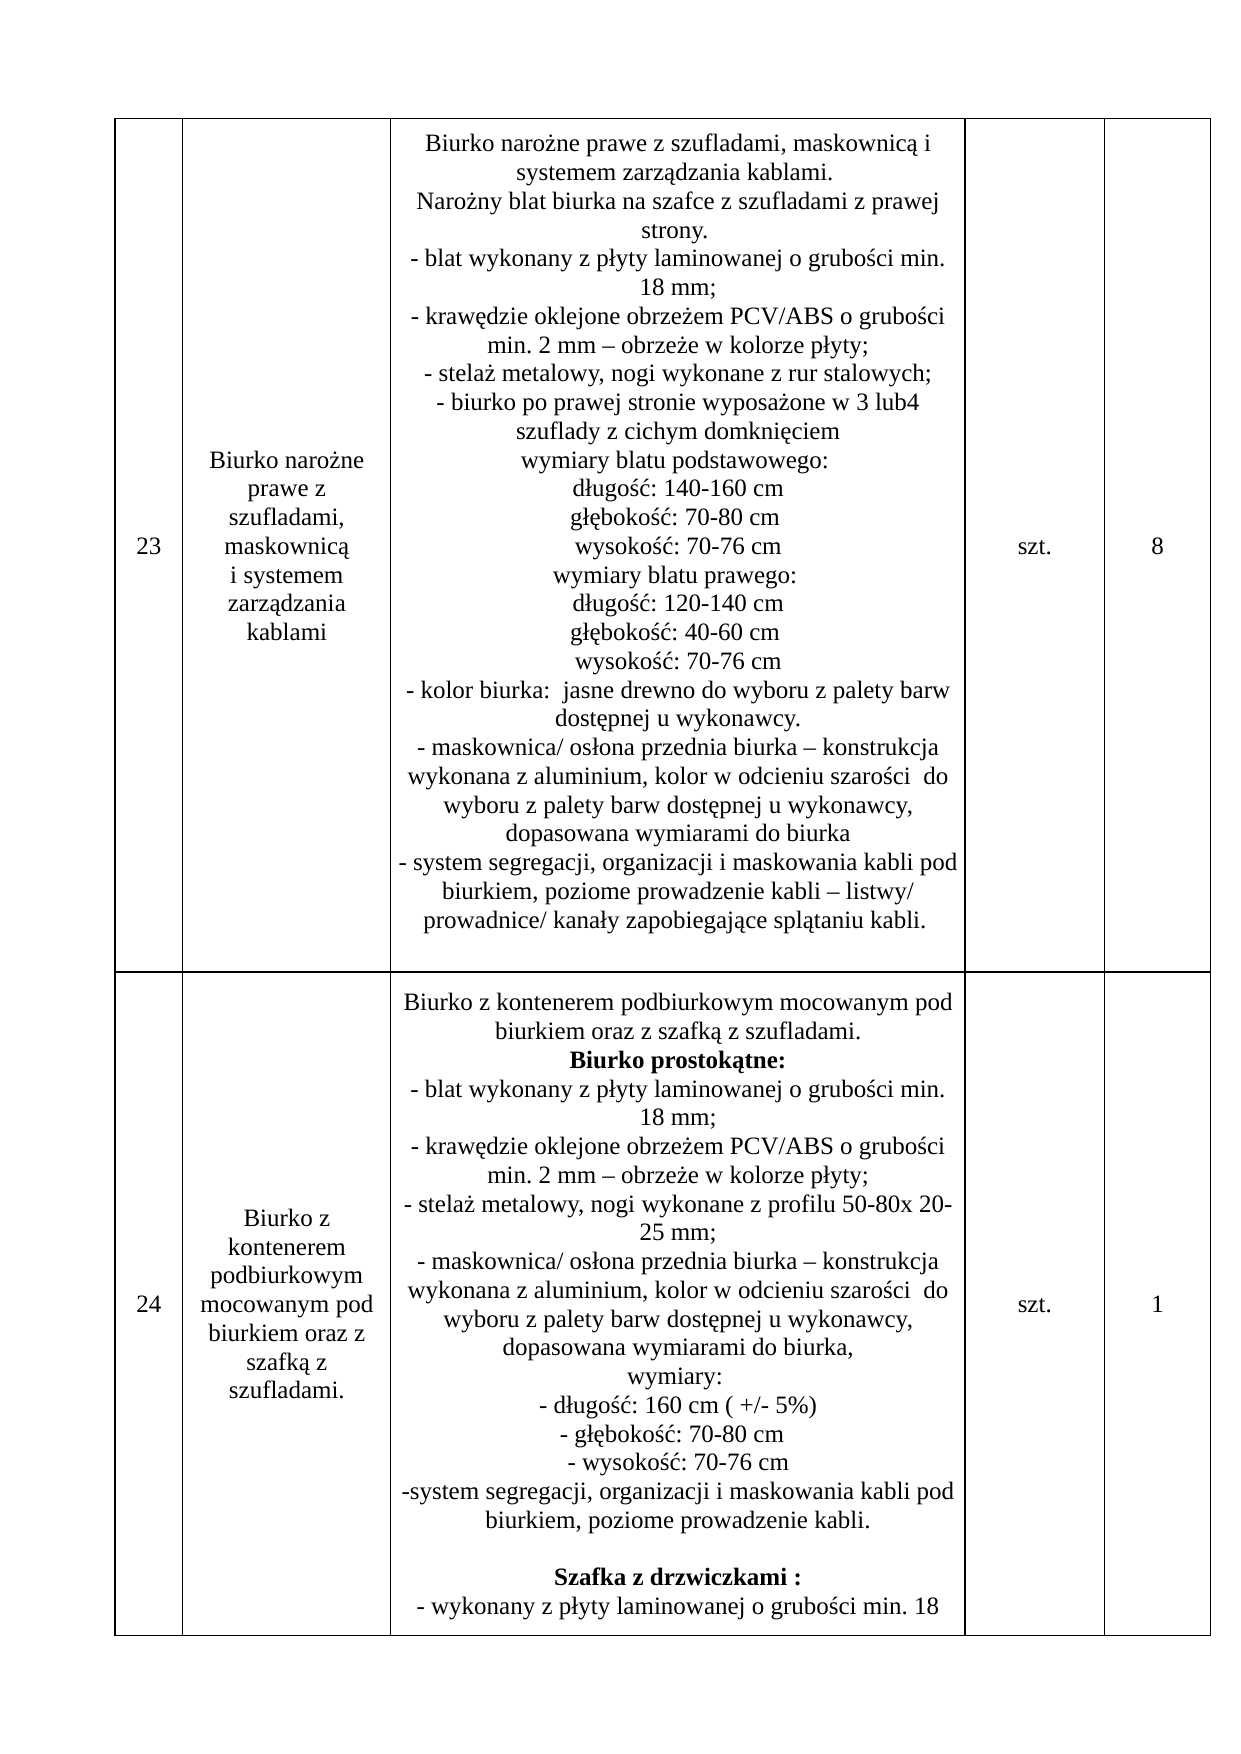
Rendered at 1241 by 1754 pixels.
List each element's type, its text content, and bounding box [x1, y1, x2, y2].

table_cell Biurko narożne prawe z szufladami, maskownicą i systemem zarządzania kablami. Narożny blat biurka na szafce z szufladami z prawej strony. - blat wykonany z płyty laminowanej o grubości min. 18 mm; - krawędzie oklejone obrzeżem PCV/ABS o grubości min. 2 mm – obrzeże w kolorze płyty; - stelaż metalowy, nogi wykonane z rur stalowych; - biurko po prawej stronie wyposażone w 3 lub4 szuflady z cichym domknięciem wymiary blatu podstawowego: długość: 140-160 cm głębokość: 70-80 cm wysokość: 70-76 cm wymiary blatu prawego: długość: 120-140 cm głębokość: 40-60 cm wysokość: 70-76 cm - kolor biurka: jasne drewno do wyboru z palety barw dostępnej u wykonawcy. - maskownica/ osłona przednia biurka – konstrukcja wykonana z aluminium, kolor w odcieniu szarości do wyboru z palety barw dostępnej u wykonawcy, dopasowana wymiarami do biurka - system segregacji, organizacji i maskowania kabli pod biurkiem, poziome prowadzenie kabli – listwy/ prowadnice/ kanały zapobiegające splątaniu kabli. [391, 119, 964, 971]
table_cell Biurko narożne prawe z szufladami, maskownicą i systemem zarządzania kablami [183, 119, 390, 971]
table_cell szt. [966, 119, 1104, 971]
table_cell 8 [1105, 119, 1210, 971]
table_cell Biurko z kontenerem podbiurkowym mocowanym pod biurkiem oraz z szafką z szufladami. Biurko prostokątne: - blat wykonany z płyty laminowanej o grubości min. 18 mm; - krawędzie oklejone obrzeżem PCV/ABS o grubości min. 2 mm – obrzeże w kolorze płyty; - stelaż metalowy, nogi wykonane z profilu 50-80x 20-25 mm; - maskownica/ osłona przednia biurka – konstrukcja wykonana z aluminium, kolor w odcieniu szarości do wyboru z palety barw dostępnej u wykonawcy, dopasowana wymiarami do biurka, wymiary: - długość: 160 cm ( +/- 5%) - głębokość: 70-80 cm - wysokość: 70-76 cm -system segregacji, organizacji i maskowania kabli pod biurkiem, poziome prowadzenie kabli. Szafka z drzwiczkami : - wykonany z płyty laminowanej o grubości min. 18 [391, 973, 964, 1635]
table_cell 1 [1105, 973, 1210, 1635]
table_cell 23 [116, 119, 182, 971]
table_cell 24 [116, 973, 182, 1635]
table_cell Biurko z kontenerem podbiurkowym mocowanym pod biurkiem oraz z szafką z szufladami. [183, 973, 390, 1635]
table_cell szt. [966, 973, 1104, 1635]
